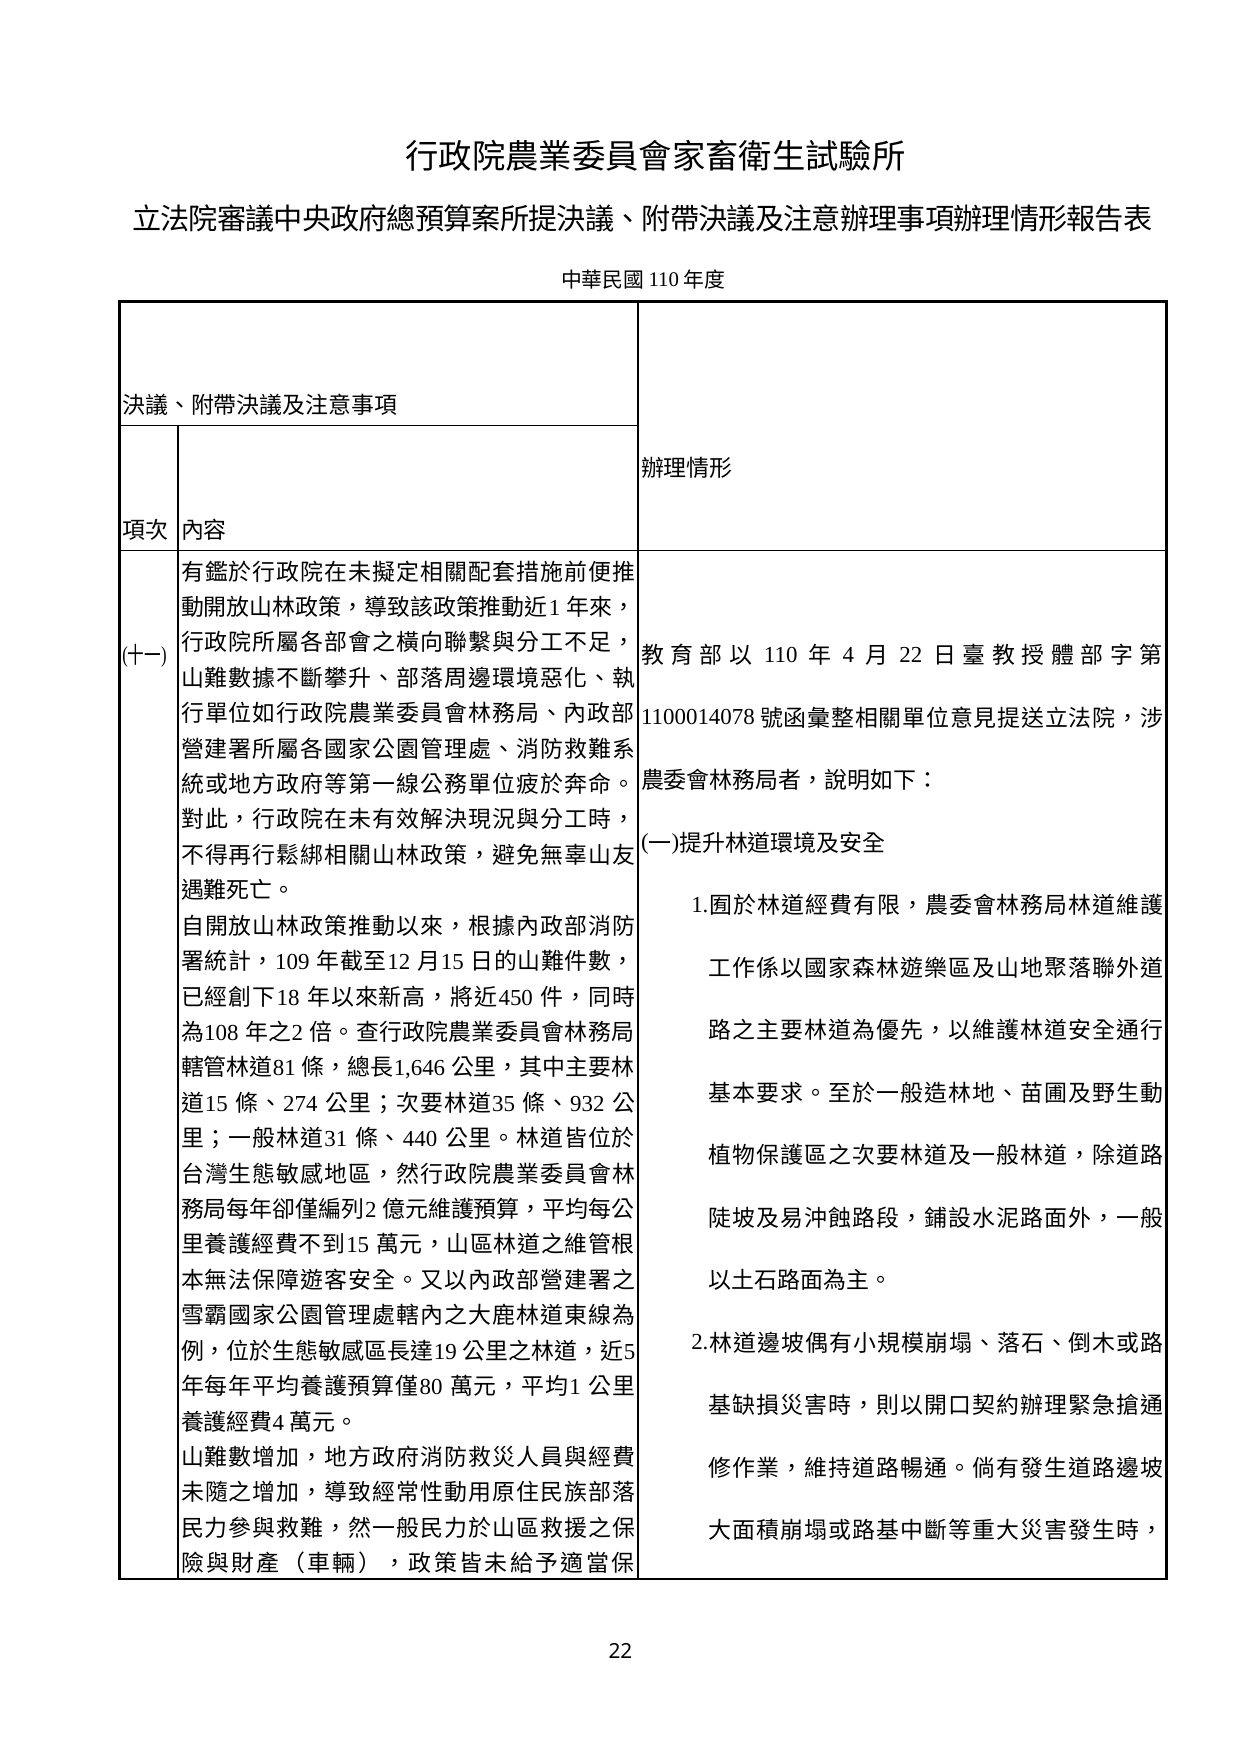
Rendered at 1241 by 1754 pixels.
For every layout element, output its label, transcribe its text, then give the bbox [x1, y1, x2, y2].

table_cell 內容 [179, 426, 623, 550]
table_cell [623, 303, 637, 425]
table_header 行政院農業委員會家畜衛生試驗所 [119, 112, 1166, 175]
table_cell 立法院審議中央政府總預算案所提決議、附帶決議及注意辦理事項辦理情形報告表 [119, 175, 1166, 237]
table_cell 辦理情形 [639, 303, 1165, 550]
table_cell 教育部以110年4月22日臺教授體部字第1100014078號函彙整相關單位意見提送立法院，涉農委會林務局者，說明如下： (一)提升林道環境及安全 1.囿於林道經費有限，農委會林務局林道維護工作係以國家森林遊樂區及山地聚落聯外道路之主要林道為優先，以維護林道安全通行基本要求。至於一般造林地、苗圃及野生動植物保護區之次要林道及一般林道，除道路陡坡及易沖蝕路段，鋪設水泥路面外，一般以土石路面為主。 2.林道邊坡偶有小規模崩塌、落石、倒木或路基缺損災害時，則以開口契約辦理緊急搶通修作業，維持道路暢通。倘有發生道路邊坡大面積崩塌或路基中斷等重大災害發生時， [639, 551, 1165, 1578]
table_cell [623, 426, 637, 550]
table_cell 項次 [121, 426, 177, 550]
table_cell 有鑑於行政院在未擬定相關配套措施前便推動開放山林政策，導致該政策推動近1 年來，行政院所屬各部會之橫向聯繫與分工不足，山難數據不斷攀升、部落周邊環境惡化、執行單位如行政院農業委員會林務局、內政部營建署所屬各國家公園管理處、消防救難系統或地方政府等第一線公務單位疲於奔命。對此，行政院在未有效解決現況與分工時，不得再行鬆綁相關山林政策，避免無辜山友遇難死亡。 自開放山林政策推動以來，根據內政部消防署統計，109 年截至12 月15 日的山難件數，已經創下18 年以來新高，將近450 件，同時為108 年之2 倍。查行政院農業委員會林務局轄管林道81 條，總長1,646 公里，其中主要林道15 條、274 公里；次要林道35 條、932 公里；一般林道31 條、440 公里。林道皆位於台灣生態敏感地區，然行政院農業委員會林務局每年卻僅編列2 億元維護預算，平均每公里養護經費不到15 萬元，山區林道之維管根本無法保障遊客安全。又以內政部營建署之雪霸國家公園管理處轄內之大鹿林道東線為例，位於生態敏感區長達19 公里之林道，近5 年每年平均養護預算僅80 萬元，平均1 公里養護經費4 萬元。 山難數增加，地方政府消防救災人員與經費未隨之增加，導致經常性動用原住民族部落民力參與救難，然一般民力於山區救援之保險與財產（車輛），政策皆未給予適當保 [179, 551, 637, 1578]
table_cell 中華民國110年度 [119, 237, 1166, 300]
table_cell 決議、附帶決議及注意事項 [121, 303, 623, 425]
table_cell (十一) [121, 551, 177, 1578]
